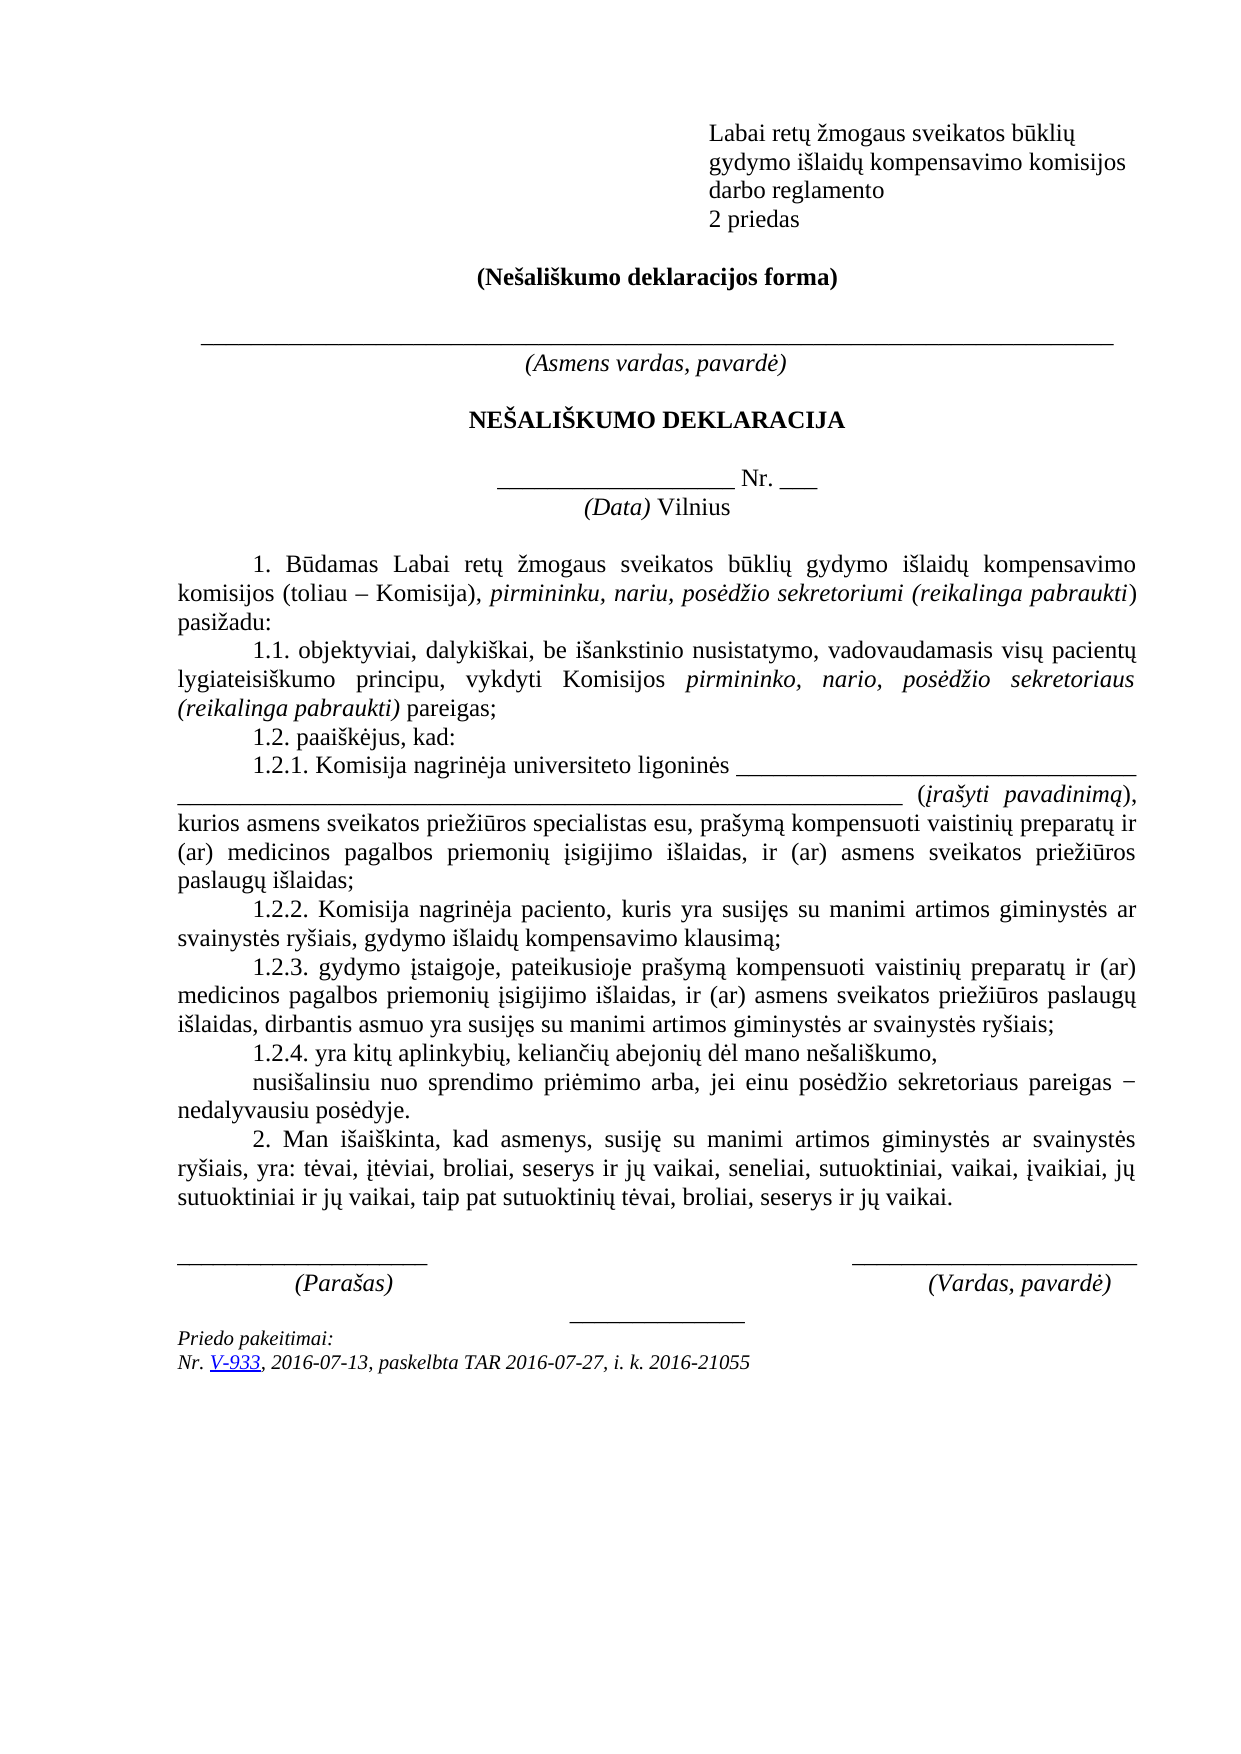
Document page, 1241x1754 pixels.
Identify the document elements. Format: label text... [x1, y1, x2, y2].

text 1.2.2. Komisija nagrinėja paciento, kuris yra susijęs su manimi artimos giminystės ar svainystės ryšiais, gydymo išlaidų kompensavimo klausimą; [177, 894, 1137, 952]
text (Nešališkumo deklaracijos forma) [177, 262, 1137, 291]
text Labai retų žmogaus sveikatos būklių gydymo išlaidų kompensavimo komisijos darbo reglamento [709, 118, 1137, 204]
text Priedo pakeitimai: [177, 1326, 1166, 1350]
text 1.2.1. Komisija nagrinėja universiteto ligoninės ________________________________ __________________________________________________________ (įrašyti pavadinimą), kurios asmens sveikatos priežiūros specialistas esu, prašymą kompensuoti vaistinių preparatų ir (ar) medicinos pagalbos priemonių įsigijimo išlaidas, ir (ar) asmens sveikatos priežiūros paslaugų išlaidas; [177, 751, 1137, 894]
text 1.2.4. yra kitų aplinkybių, keliančių abejonių dėl mano nešališkumo, [177, 1038, 1137, 1067]
text 2 priedas [709, 204, 1137, 233]
text 1.2. paaiškėjus, kad: [177, 722, 1137, 751]
text 2. Man išaiškinta, kad asmenys, susiję su manimi artimos giminystės ar svainystės ryšiais, yra: tėvai, įtėviai, broliai, seserys ir jų vaikai, seneliai, sutuoktiniai, vaikai, įvaikiai, jų sutuoktiniai ir jų vaikai, taip pat sutuoktinių tėvai, broliai, seserys ir jų vaikai. [177, 1124, 1137, 1211]
text 1. Būdamas Labai retų žmogaus sveikatos būklių gydymo išlaidų kompensavimo komisijos (toliau – Komisija), pirmininku, nariu, posėdžio sekretoriumi (reikalinga pabraukti) pasižadu: [177, 549, 1137, 636]
text (Parašas) (Vardas, pavardė) [177, 1268, 1137, 1297]
text (Data) Vilnius [177, 492, 1137, 521]
text ______________ [177, 1297, 1137, 1326]
text ___________________ Nr. ___ [177, 463, 1137, 492]
text 1.2.3. gydymo įstaigoje, pateikusioje prašymą kompensuoti vaistinių preparatų ir (ar) medicinos pagalbos priemonių įsigijimo išlaidas, ir (ar) asmens sveikatos priežiūros paslaugų išlaidas, dirbantis asmuo yra susijęs su manimi artimos giminystės ar svainystės ryšiais; [177, 952, 1137, 1038]
text Nr. V-933, 2016-07-13, paskelbta TAR 2016-07-27, i. k. 2016-21055 [177, 1350, 1166, 1374]
text nusišalinsiu nuo sprendimo priėmimo arba, jei einu posėdžio sekretoriaus pareigas − nedalyvausiu posėdyje. [177, 1067, 1137, 1124]
text NEŠALIŠKUMO DEKLARACIJA [177, 406, 1137, 434]
text (Asmens vardas, pavardė) [177, 348, 1137, 377]
text 1.1. objektyviai, dalykiškai, be išankstinio nusistatymo, vadovaudamasis visų pacientų lygiateisiškumo principu, vykdyti Komisijos pirmininko, nario, posėdžio sekretoriaus (reikalinga pabraukti) pareigas; [177, 636, 1137, 722]
text _________________________________________________________________________ [177, 319, 1137, 348]
